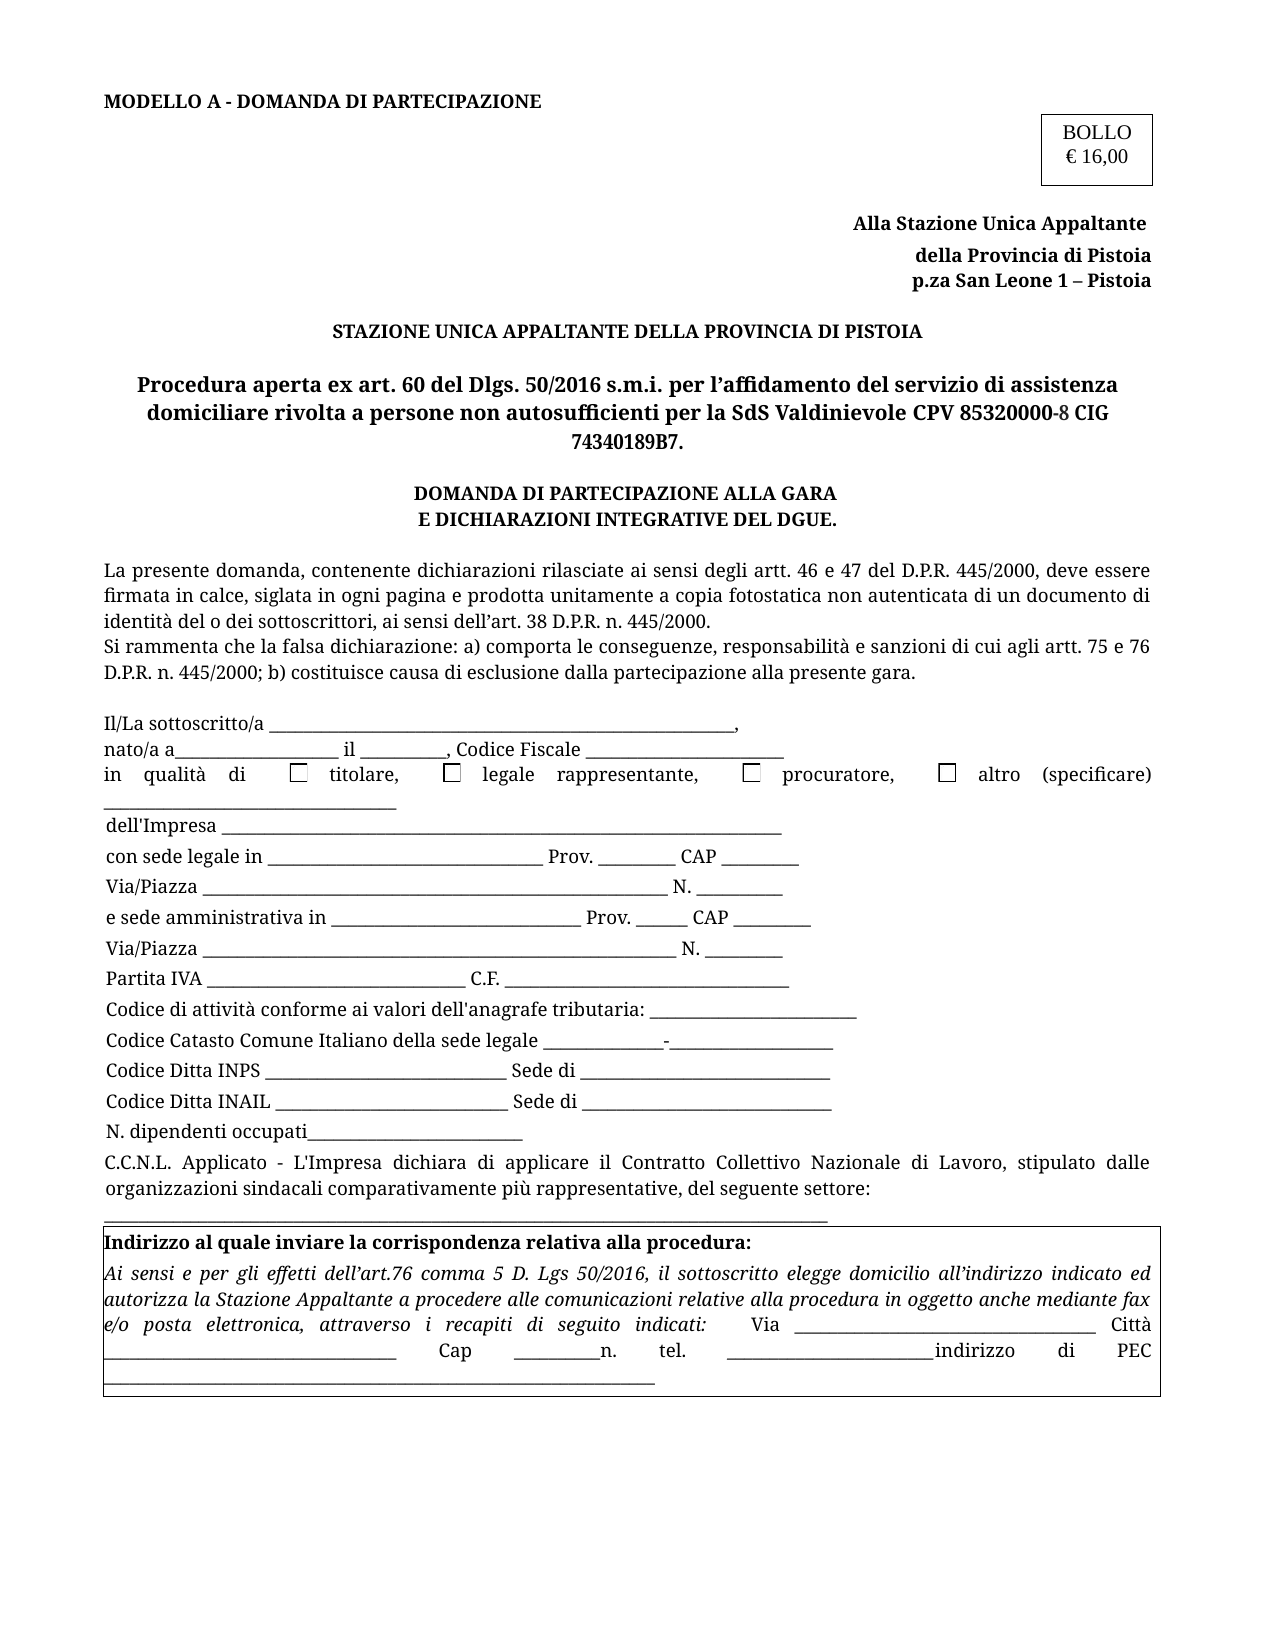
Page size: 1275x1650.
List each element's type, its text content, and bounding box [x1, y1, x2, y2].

text Ai sensi e per gli effetti dell’art.76 comma 5 D. Lgs 50/2016, il sottoscritto elegge domicilio all’indirizzo indicato ed autorizza la Stazione Appaltante a procedere alle comunicazioni relative alla procedura in oggetto anche mediante fax e/o posta elettronica, attraverso i recapiti di seguito indicati: Via ___________________________________ Città __________________________________ Cap __________n. tel. ________________________indirizzo di PEC ________________________________________________________________ [104, 1257, 1160, 1396]
text p.za San Leone 1 – Pistoia [103, 268, 1152, 293]
text Codice Ditta INAIL ___________________________ Sede di _____________________________ [106, 1088, 1152, 1114]
text ____________________________________________________________________________________ [104, 1200, 1152, 1226]
text La presente domanda, contenente dichiarazioni rilasciate ai sensi degli artt. 46 e 47 del D.P.R. 445/2000, deve essere firmata in calce, siglata in ogni pagina e prodotta unitamente a copia fotostatica non autenticata di un documento di identità del o dei sottoscrittori, ai sensi dell’art. 38 D.P.R. n. 445/2000. [103, 557, 1152, 634]
text STAZIONE UNICA APPALTANTE DELLA PROVINCIA DI PISTOIA [103, 319, 1152, 344]
text in qualità di titolare, legale rappresentante, procuratore, altro (specificare) __________________________________ [103, 761, 1152, 812]
text Domanda di partecipazione alla gara [103, 481, 1152, 506]
text Codice Ditta INPS ____________________________ Sede di _____________________________ [106, 1057, 1152, 1083]
text Partita IVA ______________________________ C.F. _________________________________ [106, 966, 1152, 991]
text dell'Impresa _________________________________________________________________ [106, 812, 1152, 838]
text MODELLO A - DOMANDA DI PARTECIPAZIONE [103, 89, 1152, 114]
text Si rammenta che la falsa dichiarazione: a) comporta le conseguenze, responsabilità e sanzioni di cui agli artt. 75 e 76 D.P.R. n. 445/2000; b) costituisce causa di esclusione dalla partecipazione alla presente gara. [103, 634, 1152, 685]
text e sede amministrativa in _____________________________ Prov. ______ CAP _________ [106, 904, 1152, 930]
text Procedura aperta ex art. 60 del Dlgs. 50/2016 s.m.i. per l’affidamento del servizio di assistenza domiciliare rivolta a persone non autosufficienti per la SdS Valdinievole CPV 85320000-8 CIG 74340189B7. [103, 370, 1152, 455]
text Codice Catasto Comune Italiano della sede legale ______________-___________________ [106, 1027, 1152, 1052]
picture [742, 763, 761, 782]
text con sede legale in ________________________________ Prov. _________ CAP _________ [106, 843, 1152, 869]
text Il/La sottoscritto/a ______________________________________________________, [103, 710, 1152, 736]
text della Provincia di Pistoia [103, 242, 1152, 268]
text Indirizzo al quale inviare la corrispondenza relativa alla procedura: [104, 1227, 1160, 1254]
picture [443, 763, 461, 782]
subtitle Alla Stazione Unica Appaltante [472, 211, 1152, 236]
picture [289, 763, 308, 782]
text Via/Piazza ______________________________________________________ N. __________ [106, 874, 1152, 899]
table_header BOLLO € 16,00 [1042, 115, 1152, 185]
text C.C.N.L. Applicato - L'Impresa dichiara di applicare il Contratto Collettivo Nazionale di Lavoro, stipulato dalle organizzazioni sindacali comparativamente più rappresentative, del seguente settore: [104, 1149, 1152, 1200]
text Codice di attività conforme ai valori dell'anagrafe tributaria: ________________________ [106, 996, 1152, 1022]
text N. dipendenti occupati_________________________ [106, 1119, 1152, 1144]
text e DICHIARAZIONI INTEGRATIVE DEL DGUE. [103, 506, 1152, 532]
text nato/a a___________________ il __________, Codice Fiscale _______________________ [103, 736, 1152, 761]
text Via/Piazza _______________________________________________________ N. _________ [106, 935, 1152, 961]
picture [938, 763, 956, 782]
